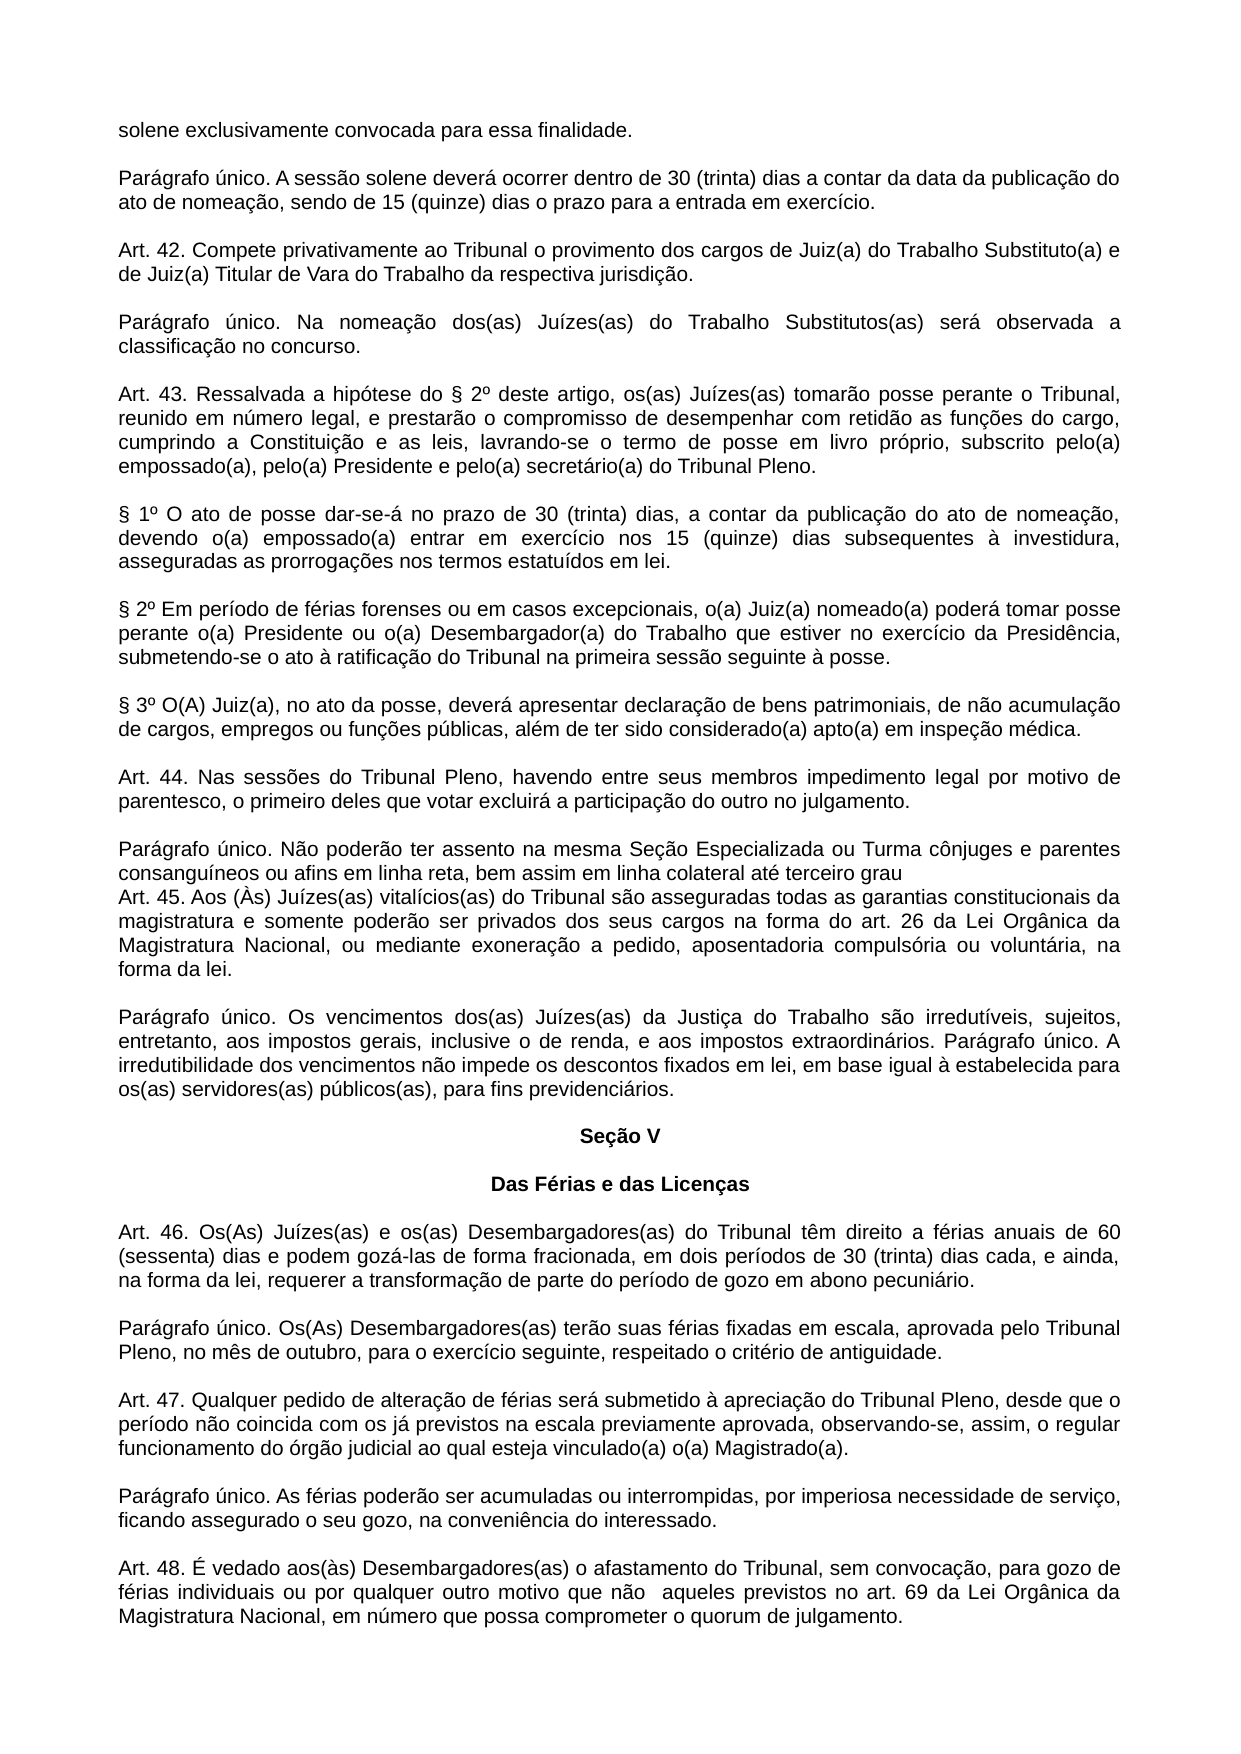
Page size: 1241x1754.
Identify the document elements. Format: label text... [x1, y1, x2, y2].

text Art. 47. Qualquer pedido de alteração de férias será submetido à apreciação do Tribunal Pleno, desde que o período não coincida com os já previstos na escala previamente aprovada, observando-se, assim, o regular funcionamento do órgão judicial ao qual esteja vinculado(a) o(a) Magistrado(a). [118, 1388, 1122, 1460]
text Parágrafo único. Não poderão ter assento na mesma Seção Especializada ou Turma cônjuges e parentes consanguíneos ou afins em linha reta, bem assim em linha colateral até terceiro grau [118, 837, 1122, 885]
text Seção V [118, 1124, 1122, 1148]
text Parágrafo único. Os(As) Desembargadores(as) terão suas férias fixadas em escala, aprovada pelo Tribunal Pleno, no mês de outubro, para o exercício seguinte, respeitado o critério de antiguidade. [118, 1316, 1122, 1364]
text Art. 44. Nas sessões do Tribunal Pleno, havendo entre seus membros impedimento legal por motivo de parentesco, o primeiro deles que votar excluirá a participação do outro no julgamento. [118, 765, 1122, 813]
text Parágrafo único. A sessão solene deverá ocorrer dentro de 30 (trinta) dias a contar da data da publicação do ato de nomeação, sendo de 15 (quinze) dias o prazo para a entrada em exercício. [118, 166, 1122, 214]
text Art. 45. Aos (Às) Juízes(as) vitalícios(as) do Tribunal são asseguradas todas as garantias constitucionais da magistratura e somente poderão ser privados dos seus cargos na forma do art. 26 da Lei Orgânica da Magistratura Nacional, ou mediante exoneração a pedido, aposentadoria compulsória ou voluntária, na forma da lei. [118, 885, 1122, 981]
text Das Férias e das Licenças [118, 1172, 1122, 1196]
text § 2º Em período de férias forenses ou em casos excepcionais, o(a) Juiz(a) nomeado(a) poderá tomar posse perante o(a) Presidente ou o(a) Desembargador(a) do Trabalho que estiver no exercício da Presidência, submetendo-se o ato à ratificação do Tribunal na primeira sessão seguinte à posse. [118, 597, 1122, 669]
text Parágrafo único. As férias poderão ser acumuladas ou interrompidas, por imperiosa necessidade de serviço, ficando assegurado o seu gozo, na conveniência do interessado. [118, 1484, 1122, 1532]
text Art. 46. Os(As) Juízes(as) e os(as) Desembargadores(as) do Tribunal têm direito a férias anuais de 60 (sessenta) dias e podem gozá-las de forma fracionada, em dois períodos de 30 (trinta) dias cada, e ainda, na forma da lei, requerer a transformação de parte do período de gozo em abono pecuniário. [118, 1220, 1122, 1292]
text Art. 48. É vedado aos(às) Desembargadores(as) o afastamento do Tribunal, sem convocação, para gozo de férias individuais ou por qualquer outro motivo que não aqueles previstos no art. 69 da Lei Orgânica da Magistratura Nacional, em número que possa comprometer o quorum de julgamento. [118, 1556, 1122, 1627]
text solene exclusivamente convocada para essa finalidade. [118, 118, 1122, 142]
text § 1º O ato de posse dar-se-á no prazo de 30 (trinta) dias, a contar da publicação do ato de nomeação, devendo o(a) empossado(a) entrar em exercício nos 15 (quinze) dias subsequentes à investidura, asseguradas as prorrogações nos termos estatuídos em lei. [118, 501, 1122, 573]
text Parágrafo único. Na nomeação dos(as) Juízes(as) do Trabalho Substitutos(as) será observada a classificação no concurso. [118, 310, 1122, 358]
text Parágrafo único. Os vencimentos dos(as) Juízes(as) da Justiça do Trabalho são irredutíveis, sujeitos, entretanto, aos impostos gerais, inclusive o de renda, e aos impostos extraordinários. Parágrafo único. A irredutibilidade dos vencimentos não impede os descontos fixados em lei, em base igual à estabelecida para os(as) servidores(as) públicos(as), para fins previdenciários. [118, 1004, 1122, 1100]
text Art. 42. Compete privativamente ao Tribunal o provimento dos cargos de Juiz(a) do Trabalho Substituto(a) e de Juiz(a) Titular de Vara do Trabalho da respectiva jurisdição. [118, 238, 1122, 286]
text § 3º O(A) Juiz(a), no ato da posse, deverá apresentar declaração de bens patrimoniais, de não acumulação de cargos, empregos ou funções públicas, além de ter sido considerado(a) apto(a) em inspeção médica. [118, 693, 1122, 741]
text Art. 43. Ressalvada a hipótese do § 2º deste artigo, os(as) Juízes(as) tomarão posse perante o Tribunal, reunido em número legal, e prestarão o compromisso de desempenhar com retidão as funções do cargo, cumprindo a Constituição e as leis, lavrando-se o termo de posse em livro próprio, subscrito pelo(a) empossado(a), pelo(a) Presidente e pelo(a) secretário(a) do Tribunal Pleno. [118, 382, 1122, 477]
